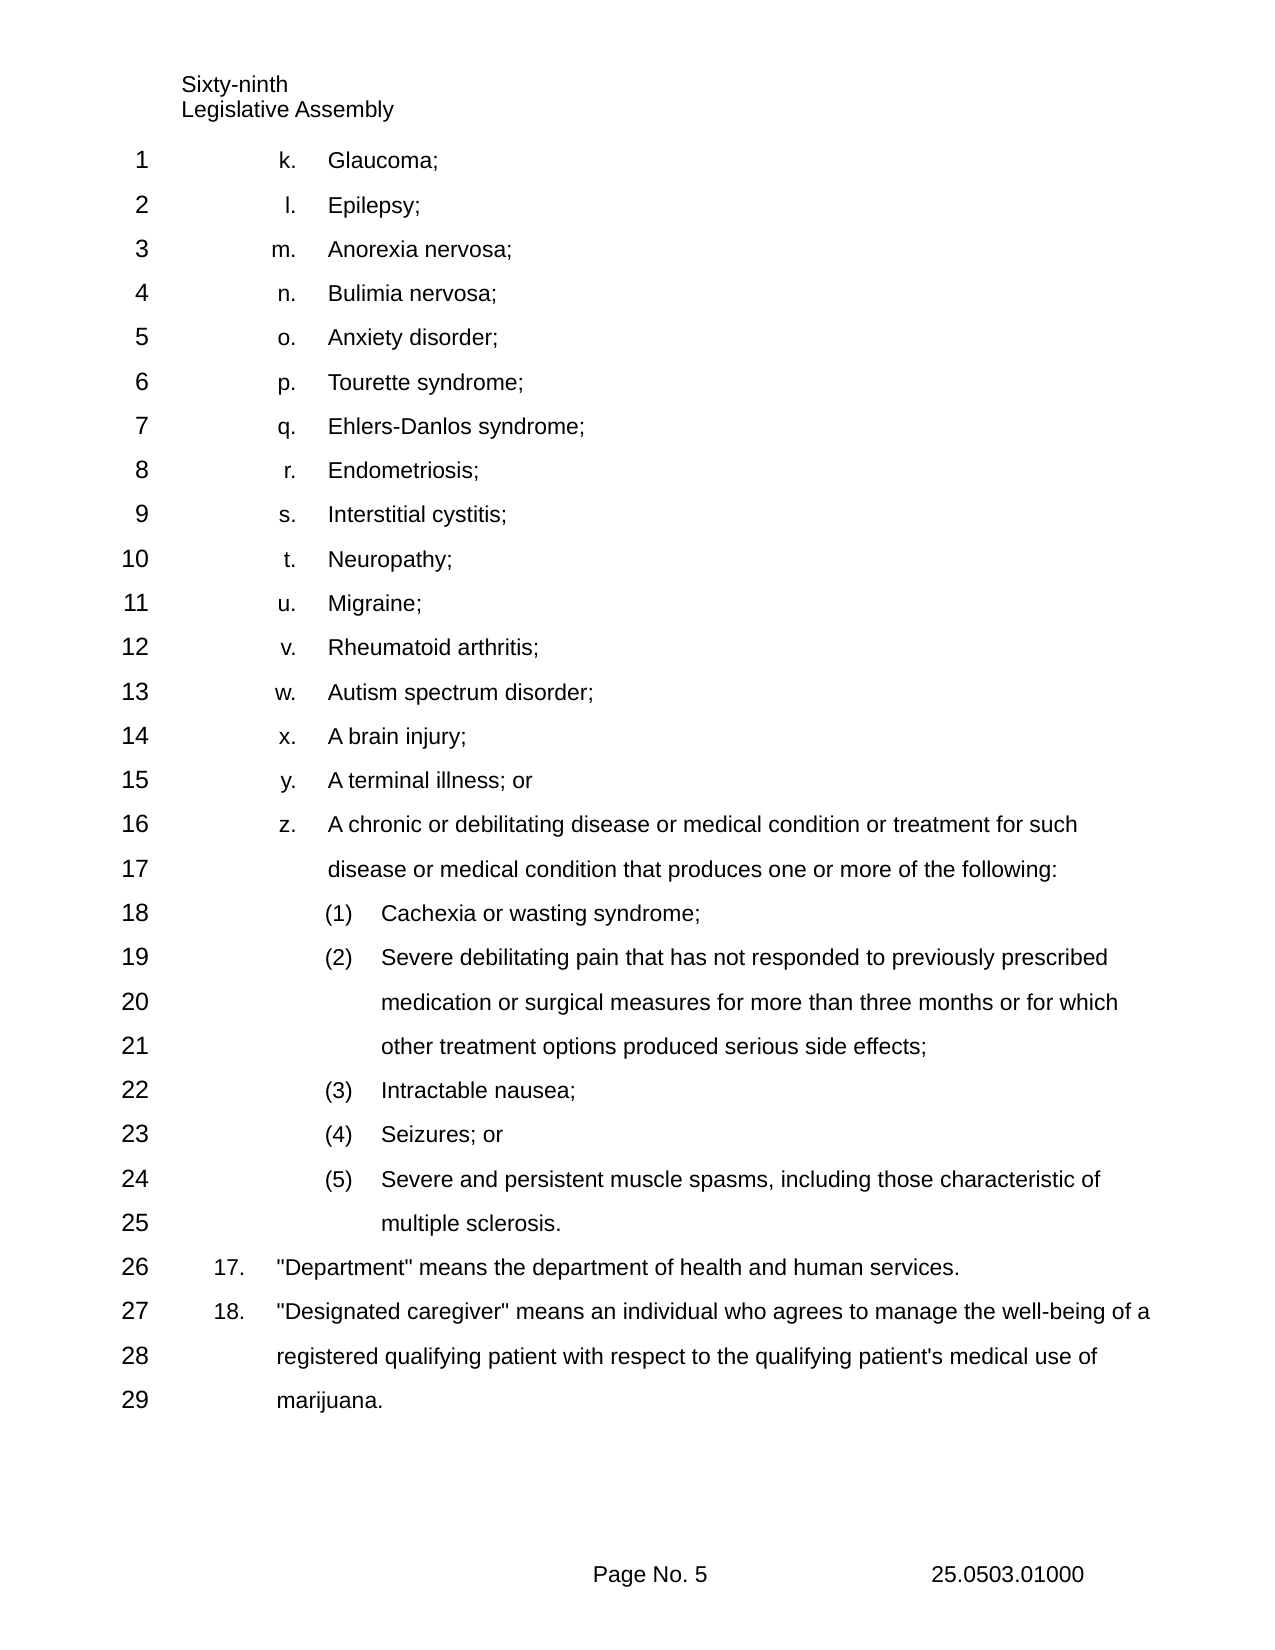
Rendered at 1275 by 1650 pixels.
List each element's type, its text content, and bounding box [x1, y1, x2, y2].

text 18. "Designated caregiver" means an individual who agrees to manage the well‑being of a registered qualifying patient with respect to the qualifying patient's medical use of marijuana. [181, 1284, 1154, 1417]
text m. Anorexia nervosa; [181, 222, 1154, 266]
text y. A terminal illness; or [181, 753, 1154, 797]
text (3) Intractable nausea; [181, 1063, 1154, 1107]
text u. Migraine; [181, 576, 1154, 620]
text z. A chronic or debilitating disease or medical condition or treatment for such disease or medical condition that produces one or more of the following: [181, 797, 1154, 886]
text x. A brain injury; [181, 709, 1154, 753]
text t. Neuropathy; [181, 532, 1154, 576]
text 17. "Department" means the department of health and human services. [181, 1240, 1154, 1284]
text k. Glaucoma; [181, 133, 1154, 178]
text l. Epilepsy; [181, 178, 1154, 222]
text p. Tourette syndrome; [181, 355, 1154, 399]
text r. Endometriosis; [181, 443, 1154, 487]
text n. Bulimia nervosa; [181, 266, 1154, 310]
text (1) Cachexia or wasting syndrome; [181, 886, 1154, 930]
text v. Rheumatoid arthritis; [181, 620, 1154, 664]
text o. Anxiety disorder; [181, 310, 1154, 355]
text s. Interstitial cystitis; [181, 487, 1154, 532]
text (5) Severe and persistent muscle spasms, including those characteristic of multiple sclerosis. [181, 1152, 1154, 1240]
text (4) Seizures; or [181, 1107, 1154, 1152]
text (2) Severe debilitating pain that has not responded to previously prescribed medication or surgical measures for more than three months or for which other treatment options produced serious side effects; [181, 930, 1154, 1063]
text q. Ehlers‑Danlos syndrome; [181, 399, 1154, 443]
text w. Autism spectrum disorder; [181, 664, 1154, 709]
